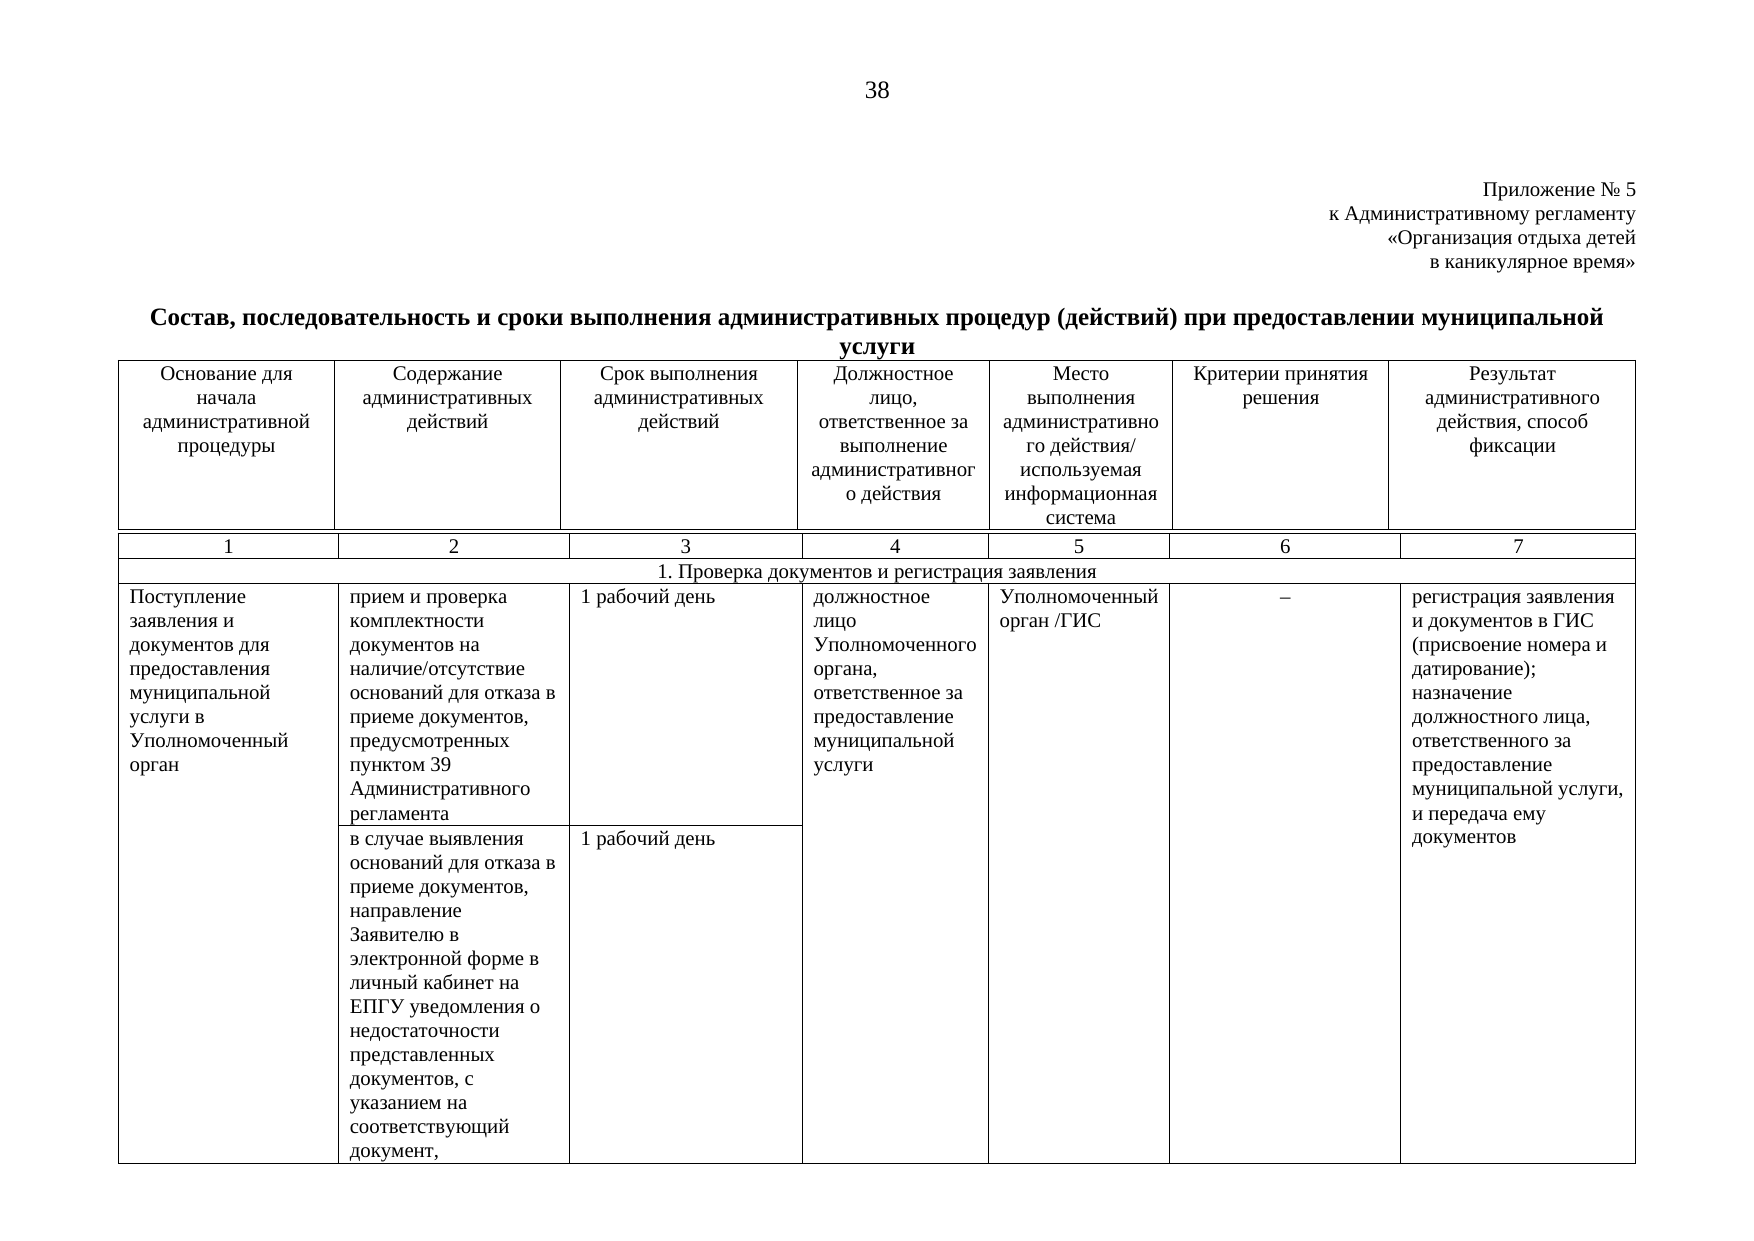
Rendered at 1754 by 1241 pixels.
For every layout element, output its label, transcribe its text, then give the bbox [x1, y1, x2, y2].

table_cell прием и проверка комплектности документов на наличие/отсутствие оснований для отказа в приеме документов, предусмотренных пунктом 39 Административного регламента [339, 584, 569, 824]
table_cell – [1170, 584, 1400, 1162]
text Состав, последовательность и сроки выполнения административных процедур (действий) при предоставлении муниципальной услуги [118, 302, 1636, 360]
table_cell Уполномоченный орган /ГИС [989, 584, 1169, 1162]
table_header 3 [570, 534, 802, 558]
table_cell регистрация заявления и документов в ГИС (присвоение номера и датирование); назначение должностного лица, ответственного за предоставление муниципальной услуги, и передача ему документов [1401, 584, 1635, 1162]
text Приложение № 5 [118, 177, 1636, 201]
table_cell Поступление заявления и документов для предоставления муниципальной услуги в Уполномоченный орган [119, 584, 338, 1162]
table_header Критерии принятия решения [1173, 361, 1388, 529]
table_header Срок выполнения административных действий [561, 361, 797, 529]
table_cell должностное лицо Уполномоченного органа, ответственное за предоставление муниципальной услуги [803, 584, 988, 1162]
table_header Содержание административных действий [335, 361, 560, 529]
table_header 1 [119, 534, 338, 558]
table_header Место выполнения административного действия/ используемая информационная система [990, 361, 1172, 529]
table_header 7 [1401, 534, 1635, 558]
table_header Основание для начала административной процедуры [119, 361, 334, 529]
table_cell 1. Проверка документов и регистрация заявления [119, 559, 1635, 583]
table_header 6 [1170, 534, 1400, 558]
table_header 5 [989, 534, 1169, 558]
table_header 4 [803, 534, 988, 558]
text в каникулярное время» [118, 249, 1636, 273]
text «Организация отдыха детей [118, 225, 1636, 249]
table_cell 1 рабочий день [570, 826, 802, 1162]
table_cell 1 рабочий день [570, 584, 802, 824]
table_header 2 [339, 534, 569, 558]
table_header Должностное лицо, ответственное за выполнение административного действия [798, 361, 989, 529]
text к Административному регламенту [118, 201, 1636, 225]
table_header Результат административного действия, способ фиксации [1389, 361, 1635, 529]
table_cell в случае выявления оснований для отказа в приеме документов, направление Заявителю в электронной форме в личный кабинет на ЕПГУ уведомления о недостаточности представленных документов, с указанием на соответствующий документ, [339, 826, 569, 1162]
